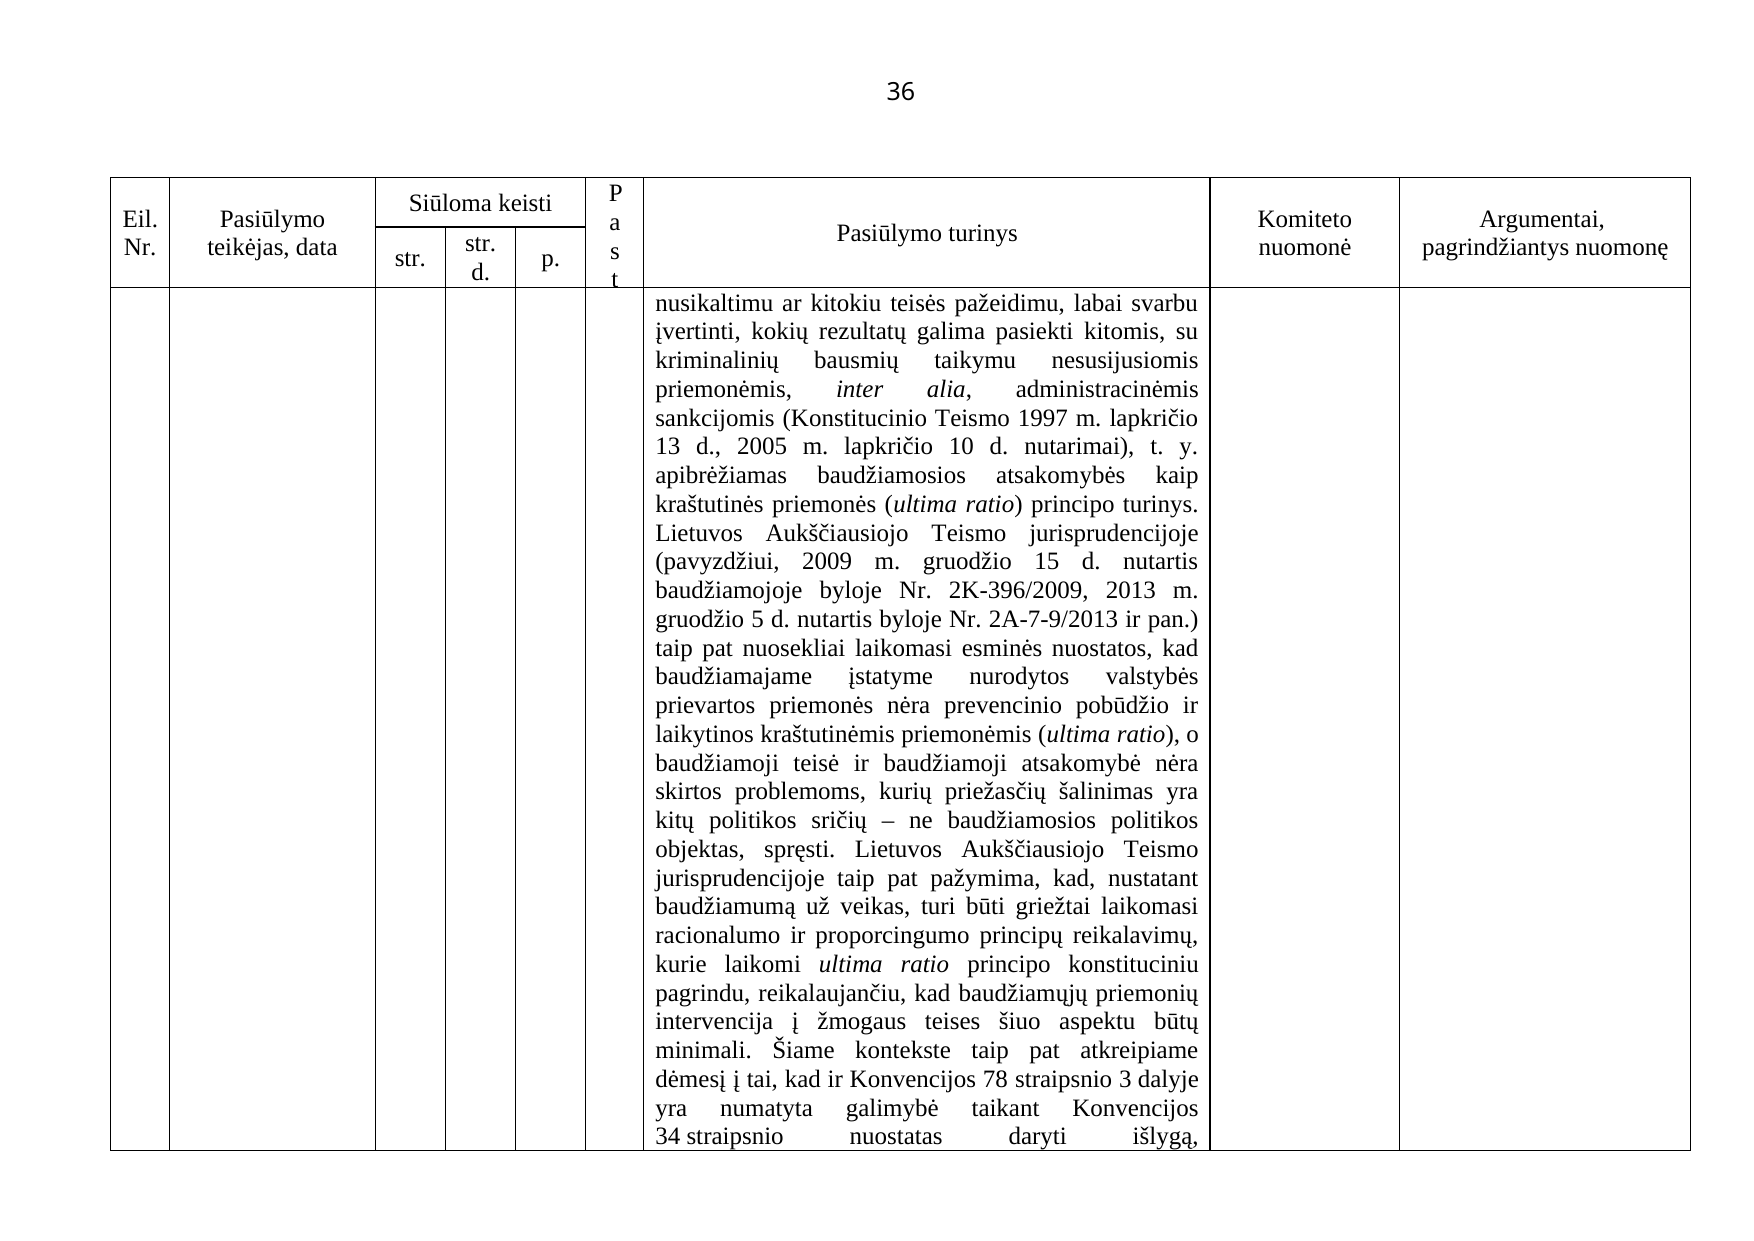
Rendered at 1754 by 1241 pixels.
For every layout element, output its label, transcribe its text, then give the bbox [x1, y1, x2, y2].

table_cell [1400, 288, 1690, 1150]
table_header Siūloma keisti [376, 178, 585, 226]
table_cell [586, 288, 643, 1150]
table_cell str. d. [446, 228, 515, 287]
table_cell p. [516, 228, 585, 287]
table_cell [1211, 288, 1399, 1150]
table_cell str. [376, 228, 445, 287]
table_cell [376, 288, 445, 1150]
table_cell [111, 288, 169, 1150]
table_cell [170, 288, 375, 1150]
table_header Eil. Nr. [111, 178, 169, 287]
table_header Komiteto nuomonė [1211, 178, 1399, 287]
table_header Argumentai, pagrindžiantys nuomonę [1400, 178, 1690, 287]
table_cell [516, 288, 585, 1150]
table_header Pasiūlymo turinys [644, 178, 1209, 287]
table_cell [446, 288, 515, 1150]
table_header Pastabos [586, 178, 643, 287]
table_cell nusikaltimu ar kitokiu teisės pažeidimu, labai svarbu įvertinti, kokių rezultatų galima pasiekti kitomis, su kriminalinių bausmių taikymu nesusijusiomis priemonėmis, inter alia, administracinėmis sankcijomis (Konstitucinio Teismo 1997 m. lapkričio 13 d., 2005 m. lapkričio 10 d. nutarimai), t. y. apibrėžiamas baudžiamosios atsakomybės kaip kraštutinės priemonės (ultima ratio) principo turinys. Lietuvos Aukščiausiojo Teismo jurisprudencijoje (pavyzdžiui, 2009 m. gruodžio 15 d. nutartis baudžiamojoje byloje Nr. 2K-396/2009, 2013 m. gruodžio 5 d. nutartis byloje Nr. 2A-7-9/2013 ir pan.) taip pat nuosekliai laikomasi esminės nuostatos, kad baudžiamajame įstatyme nurodytos valstybės prievartos priemonės nėra prevencinio pobūdžio ir laikytinos kraštutinėmis priemonėmis (ultima ratio), o baudžiamoji teisė ir baudžiamoji atsakomybė nėra skirtos problemoms, kurių priežasčių šalinimas yra kitų politikos sričių – ne baudžiamosios politikos objektas, spręsti. Lietuvos Aukščiausiojo Teismo jurisprudencijoje taip pat pažymima, kad, nustatant baudžiamumą už veikas, turi būti griežtai laikomasi racionalumo ir proporcingumo principų reikalavimų, kurie laikomi ultima ratio principo konstituciniu pagrindu, reikalaujančiu, kad baudžiamųjų priemonių intervencija į žmogaus teises šiuo aspektu būtų minimali. Šiame kontekste taip pat atkreipiame dėmesį į tai, kad ir Konvencijos 78 straipsnio 3 dalyje yra numatyta galimybė taikant Konvencijos 34 straipsnio nuostatas daryti išlygą, [644, 288, 1209, 1150]
table_header Pasiūlymo teikėjas, data [170, 178, 375, 287]
